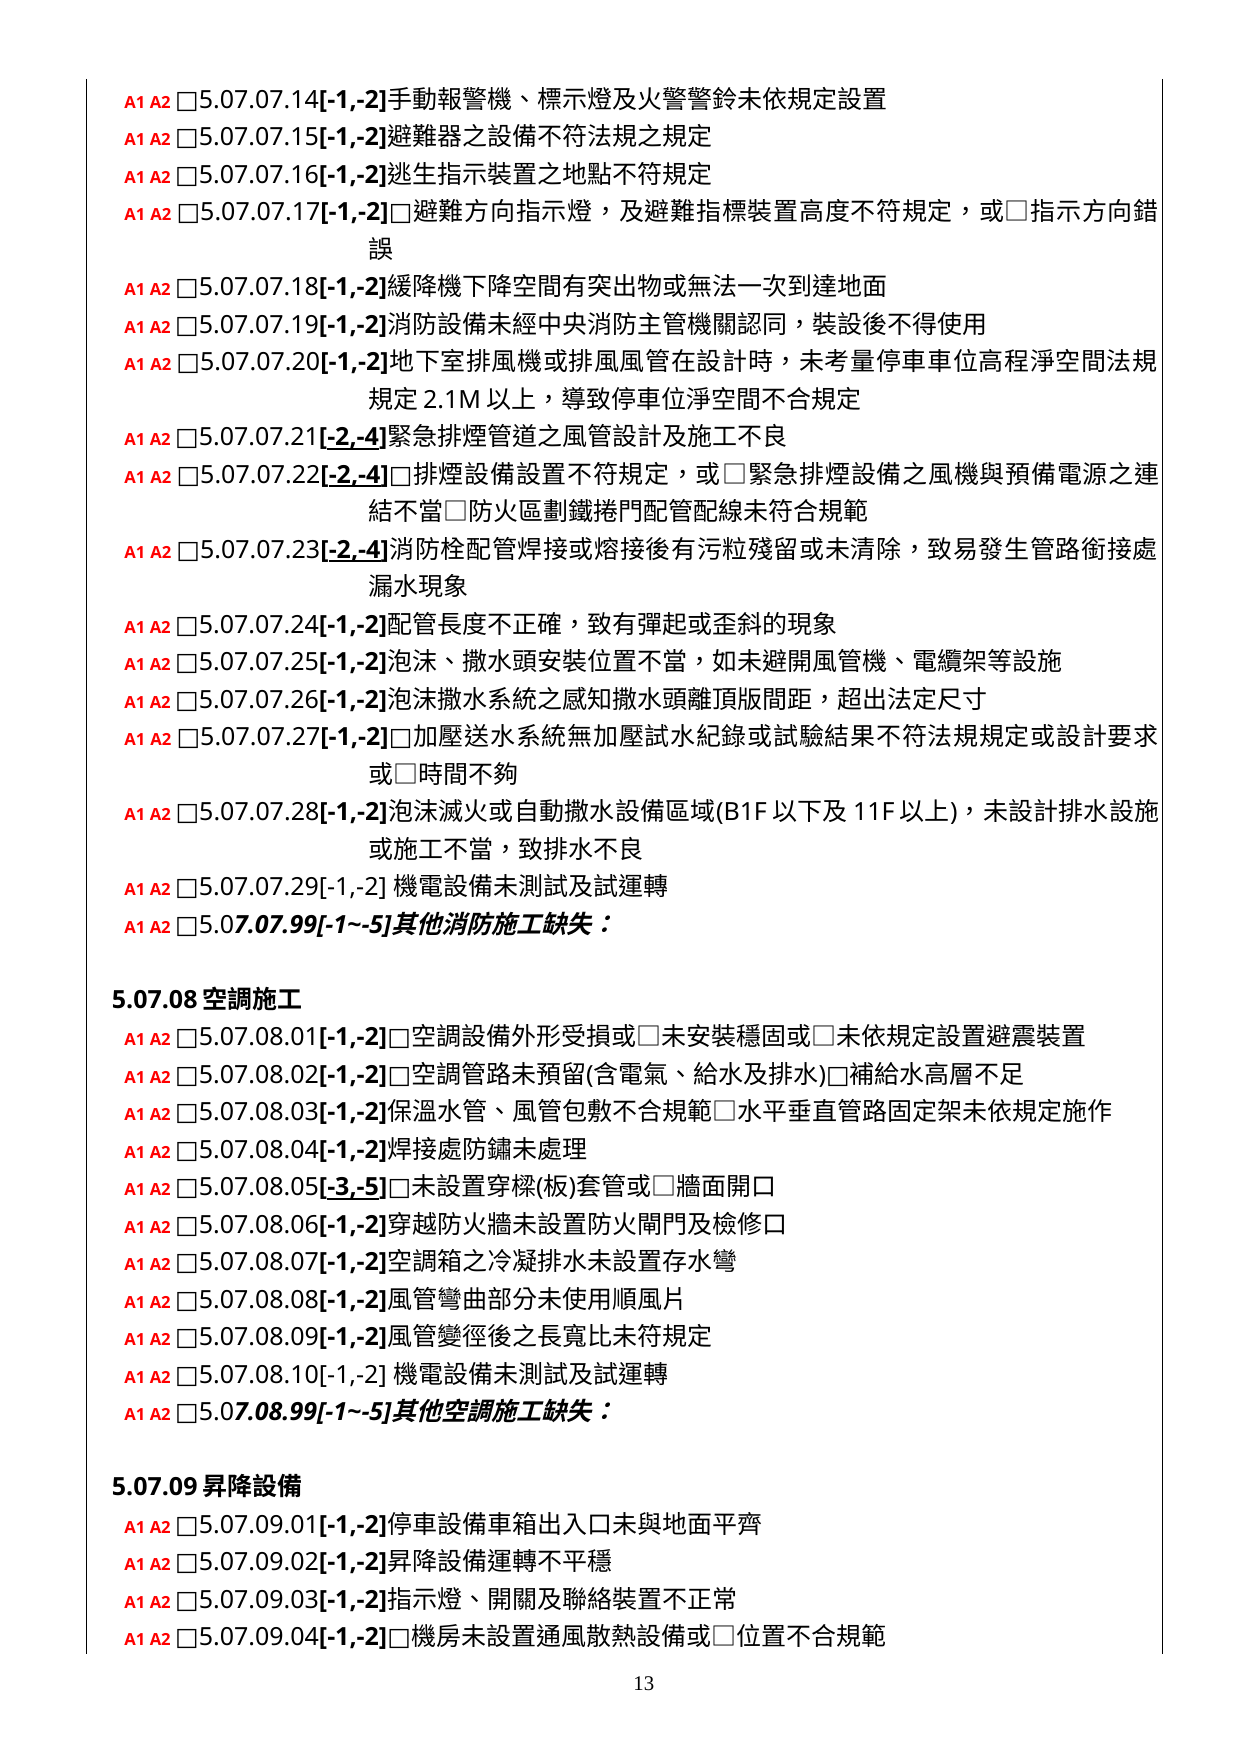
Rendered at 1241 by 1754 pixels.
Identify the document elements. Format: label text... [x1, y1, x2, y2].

table_cell A1 A2 □5.07.07.14[-1,-2]手動報警機、標示燈及火警警鈴未依規定設置 A1 A2 □5.07.07.15[-1,-2]避難器之設備不符法規之規定 A1 A2 □5.07.07.16[-1,-2]逃生指示裝置之地點不符規定 A1 A2 □5.07.07.17[-1,-2]□避難方向指示燈，及避難指標裝置高度不符規定，或□指示方向錯誤 A1 A2 □5.07.07.18[-1,-2]緩降機下降空間有突出物或無法一次到達地面 A1 A2 □5.07.07.19[-1,-2]消防設備未經中央消防主管機關認同，裝設後不得使用 A1 A2 □5.07.07.20[-1,-2]地下室排風機或排風風管在設計時，未考量停車車位高程淨空間法規規定2.1M以上，導致停車位淨空間不合規定 A1 A2 □5.07.07.21[-2,-4]緊急排煙管道之風管設計及施工不良 A1 A2 □5.07.07.22[-2,-4]□排煙設備設置不符規定，或□緊急排煙設備之風機與預備電源之連結不當□防火區劃鐵捲門配管配線未符合規範 A1 A2 □5.07.07.23[-2,-4]消防栓配管焊接或熔接後有污粒殘留或未清除，致易發生管路銜接處漏水現象 A1 A2 □5.07.07.24[-1,-2]配管長度不正確，致有彈起或歪斜的現象 A1 A2 □5.07.07.25[-1,-2]泡沫、撒水頭安裝位置不當，如未避開風管機、電纜架等設施 A1 A2 □5.07.07.26[-1,-2]泡沫撒水系統之感知撒水頭離頂版間距，超出法定尺寸 A1 A2 □5.07.07.27[-1,-2]□加壓送水系統無加壓試水紀錄或試驗結果不符法規規定或設計要求或□時間不夠 A1 A2 □5.07.07.28[-1,-2]泡沫滅火或自動撒水設備區域(B1F以下及11F以上)，未設計排水設施或施工不當，致排水不良 A1 A2 □5.07.07.29[-1,-2] 機電設備未測試及試運轉 A1 A2 □5.07.07.99[-1~-5]其他消防施工缺失： 5.07.08空調施工 A1 A2 □5.07.08.01[-1,-2]□空調設備外形受損或□未安裝穩固或□未依規定設置避震裝置 A1 A2 □5.07.08.02[-1,-2]□空調管路未預留(含電氣、給水及排水)□補給水高層不足 A1 A2 □5.07.08.03[-1,-2]保溫水管、風管包敷不合規範□水平垂直管路固定架未依規定施作 A1 A2 □5.07.08.04[-1,-2]焊接處防鏽未處理 A1 A2 □5.07.08.05[-3,-5]□未設置穿樑(板)套管或□牆面開口 A1 A2 □5.07.08.06[-1,-2]穿越防火牆未設置防火閘門及檢修口 A1 A2 □5.07.08.07[-1,-2]空調箱之冷凝排水未設置存水彎 A1 A2 □5.07.08.08[-1,-2]風管彎曲部分未使用順風片 A1 A2 □5.07.08.09[-1,-2]風管變徑後之長寬比未符規定 A1 A2 □5.07.08.10[-1,-2] 機電設備未測試及試運轉 A1 A2 □5.07.08.99[-1~-5]其他空調施工缺失： 5.07.09昇降設備 A1 A2 □5.07.09.01[-1,-2]停車設備車箱出入口未與地面平齊 A1 A2 □5.07.09.02[-1,-2]昇降設備運轉不平穩 A1 A2 □5.07.09.03[-1,-2]指示燈、開關及聯絡裝置不正常 A1 A2 □5.07.09.04[-1,-2]□機房未設置通風散熱設備或□位置不合規範 [87, 79, 1162, 1654]
